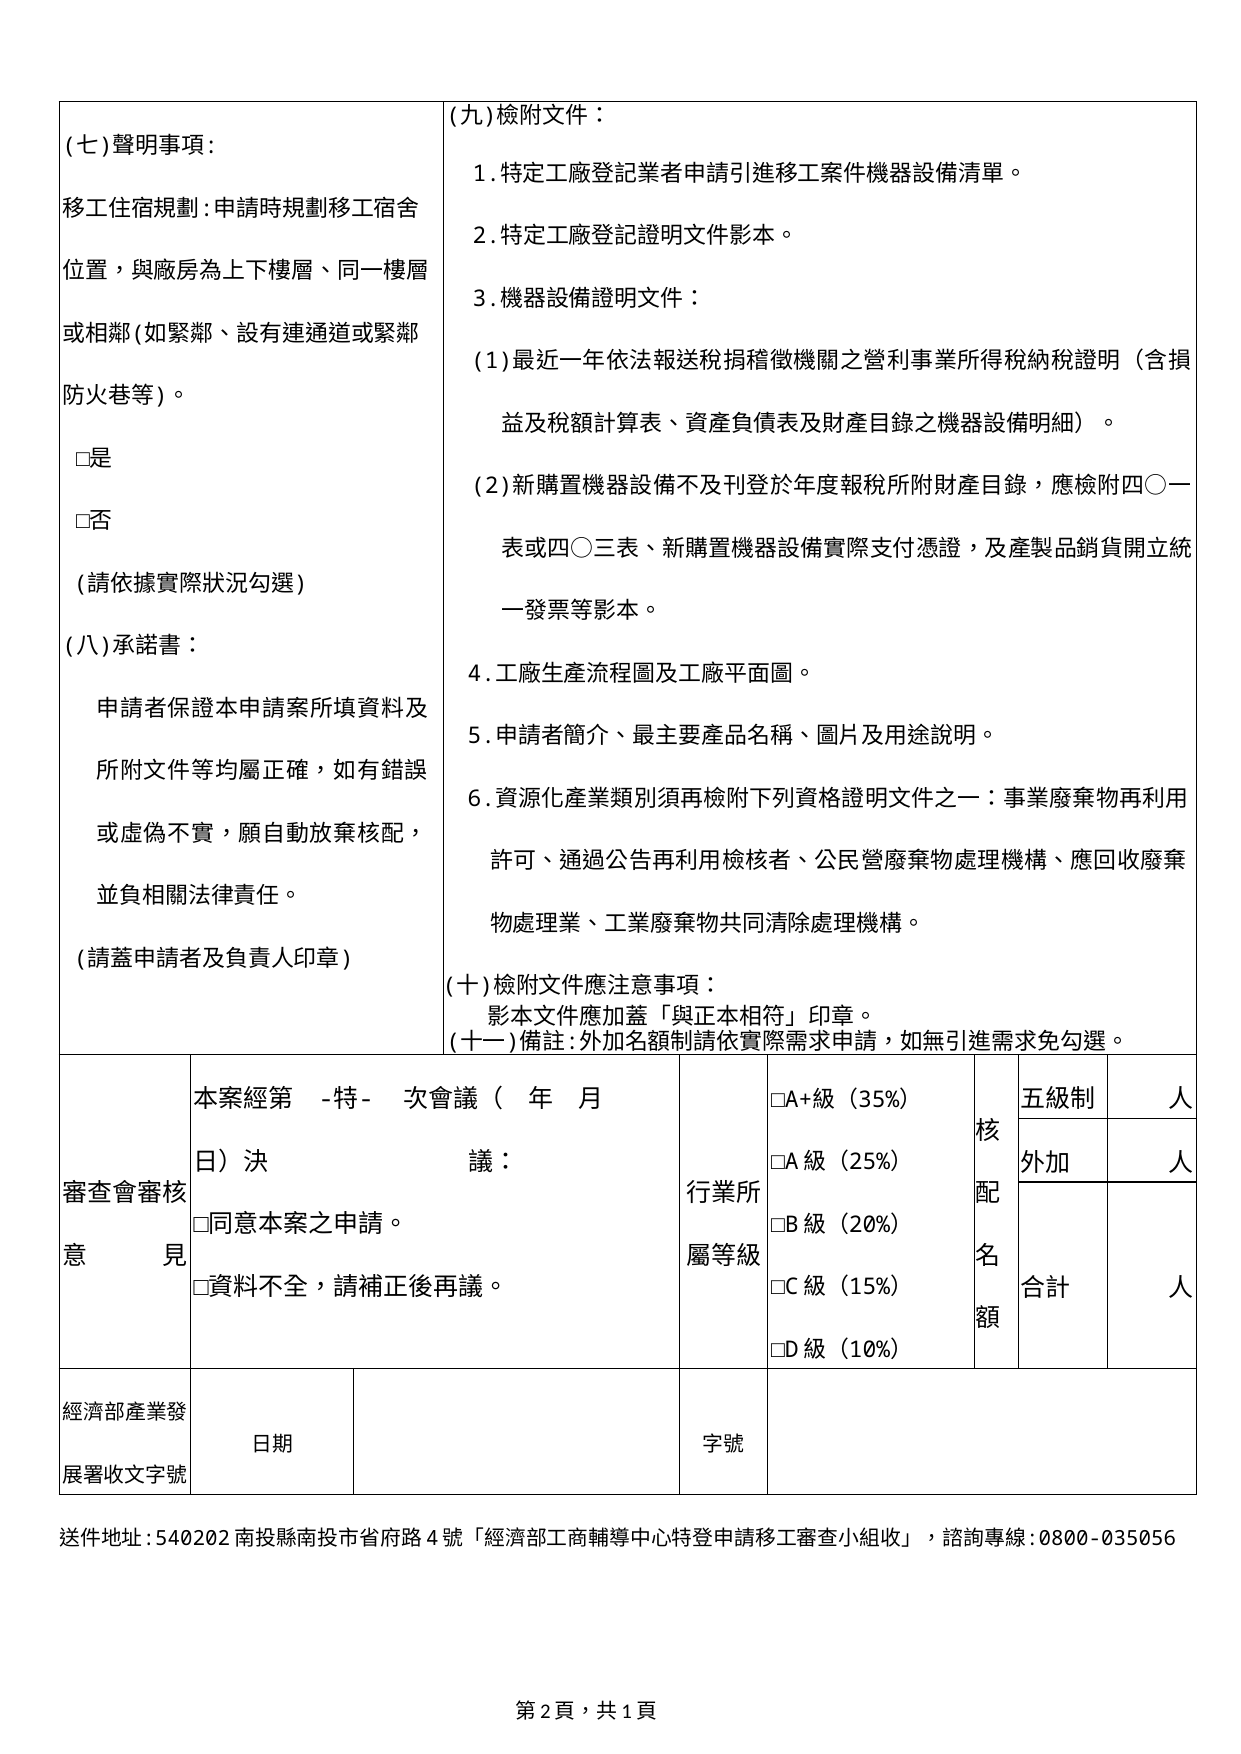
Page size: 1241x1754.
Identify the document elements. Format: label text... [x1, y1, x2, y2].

table_cell (七)聲明事項: 移工住宿規劃:申請時規劃移工宿舍位置，與廠房為上下樓層、同一樓層或相鄰(如緊鄰、設有連通道或緊鄰防火巷等)。 □是 □否 (請依據實際狀況勾選) (八)承諾書： 申請者保證本申請案所填資料及所附文件等均屬正確，如有錯誤或虛偽不實，願自動放棄核配，並負相關法律責任。 (請蓋申請者及負責人印章) [60, 102, 443, 1054]
table_cell 日期 [191, 1369, 353, 1494]
table_cell 五級制 [1019, 1055, 1107, 1118]
table_cell 人 [1108, 1183, 1196, 1368]
table_cell 經濟部產業發展署收文字號 [60, 1369, 190, 1494]
text 送件地址:540202南投縣南投市省府路4號「經濟部工商輔導中心特登申請移工審查小組收」，諮詢專線:0800-035056 [59, 1495, 1196, 1557]
table_cell 本案經第 -特- 次會議（ 年 月 日）決 議： □同意本案之申請。 □資料不全，請補正後再議。 [191, 1055, 679, 1368]
table_cell 字號 [680, 1369, 767, 1494]
table_cell [768, 1369, 1196, 1494]
table_cell 合計 [1019, 1183, 1107, 1368]
table_cell 核配名額 [975, 1055, 1018, 1368]
table_cell 人 [1108, 1119, 1196, 1181]
table_cell [354, 1369, 679, 1494]
table_cell 人 [1108, 1055, 1196, 1118]
table_cell (九)檢附文件： 1.特定工廠登記業者申請引進移工案件機器設備清單。 2.特定工廠登記證明文件影本。 3.機器設備證明文件： (1)最近一年依法報送稅捐稽徵機關之營利事業所得稅納稅證明（含損益及稅額計算表、資產負債表及財產目錄之機器設備明細）。 (2)新購置機器設備不及刊登於年度報稅所附財產目錄，應檢附四○一表或四○三表、新購置機器設備實際支付憑證，及產製品銷貨開立統一發票等影本。 4.工廠生產流程圖及工廠平面圖。 5.申請者簡介、最主要產品名稱、圖片及用途說明。 6.資源化產業類別須再檢附下列資格證明文件之一：事業廢棄物再利用許可、通過公告再利用檢核者、公民營廢棄物處理機構、應回收廢棄物處理業、工業廢棄物共同清除處理機構。 (十)檢附文件應注意事項： 影本文件應加蓋「與正本相符」印章。 (十一)備註:外加名額制請依實際需求申請，如無引進需求免勾選。 [444, 102, 1196, 1054]
table_cell □A+級（35%） □A級（25%） □B級（20%） □C級（15%） □D級（10%） [768, 1055, 974, 1368]
table_cell 外加 [1019, 1119, 1107, 1181]
table_cell 行業所屬等級 [680, 1055, 767, 1368]
table_cell 審查會審核意 見 [60, 1055, 190, 1368]
